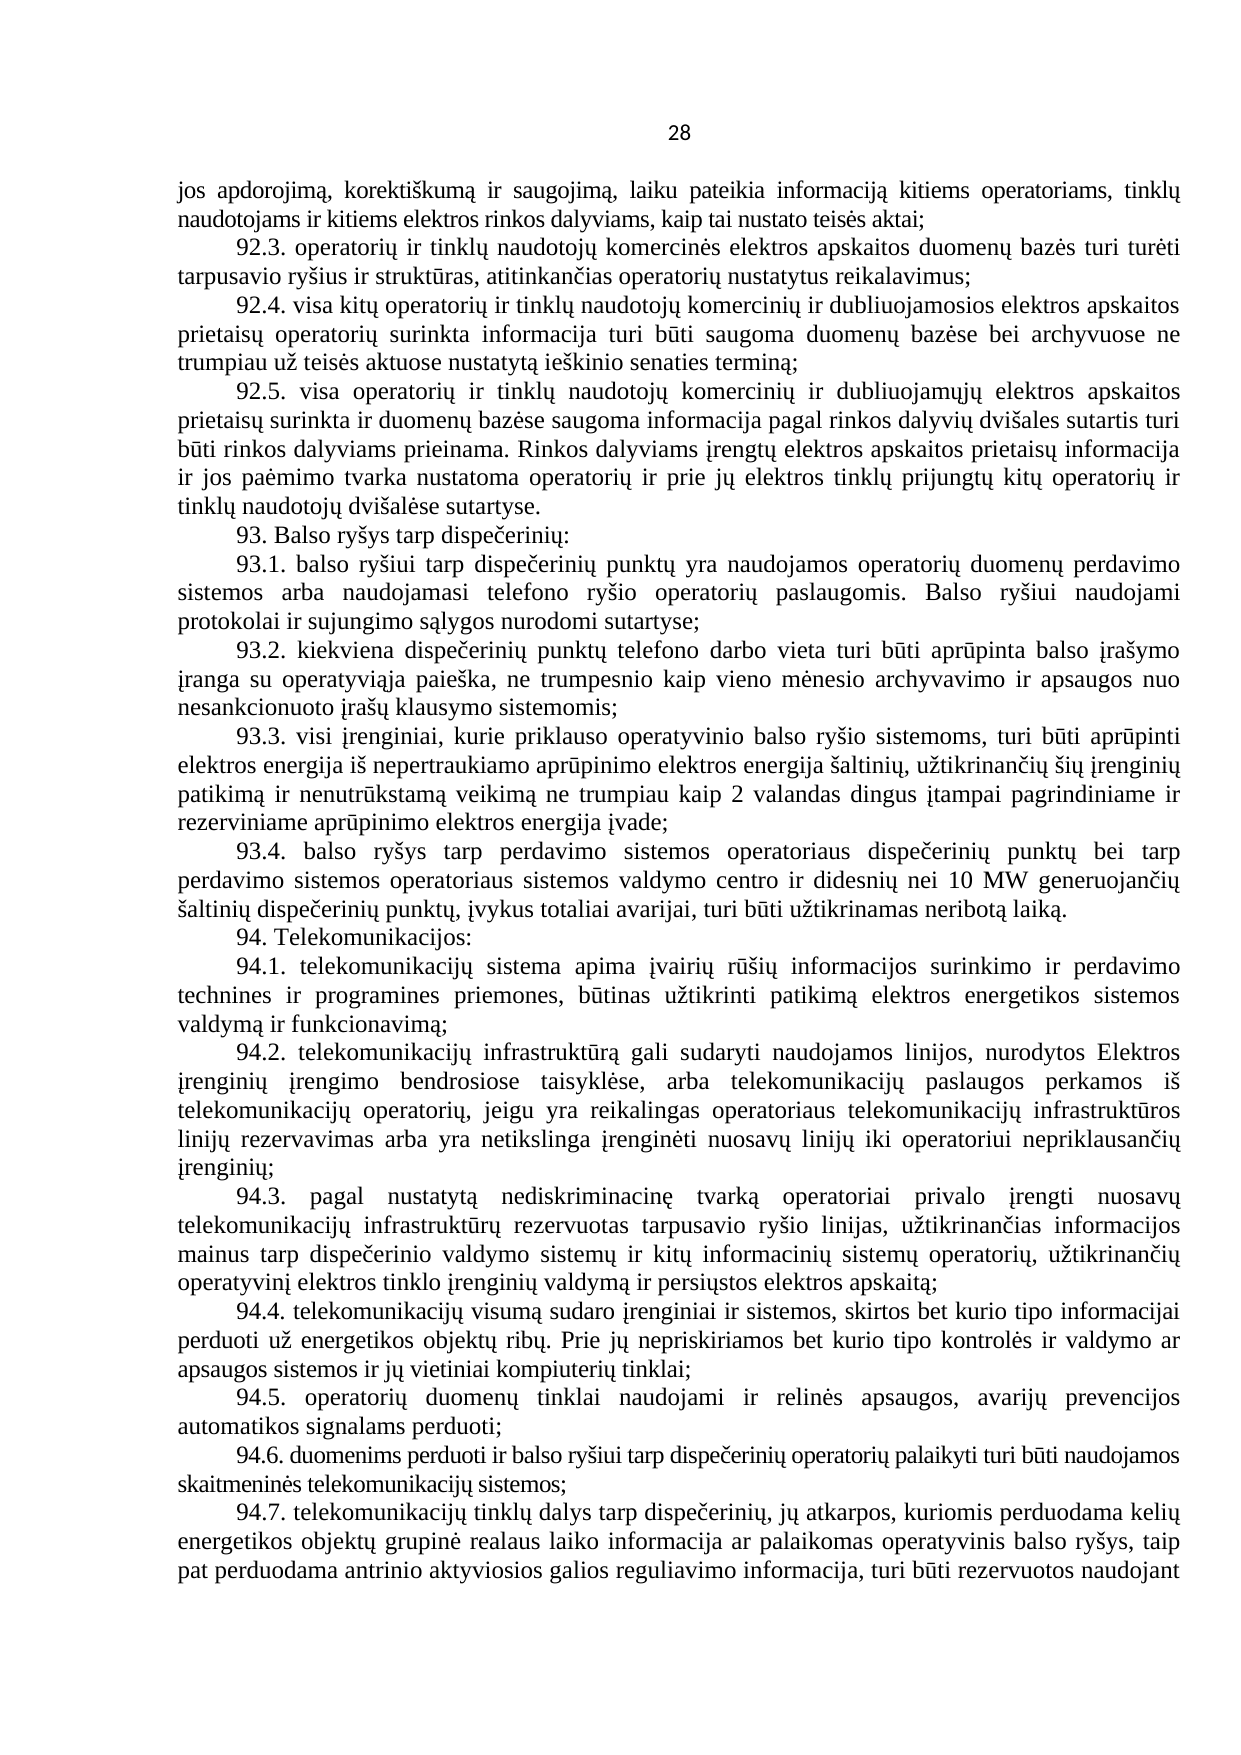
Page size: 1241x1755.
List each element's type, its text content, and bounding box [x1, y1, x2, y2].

text 94.5. operatorių duomenų tinklai naudojami ir relinės apsaugos, avarijų prevencijos automatikos signalams perduoti; [177, 1382, 1181, 1440]
text 94.4. telekomunikacijų visumą sudaro įrenginiai ir sistemos, skirtos bet kurio tipo informacijai perduoti už energetikos objektų ribų. Prie jų nepriskiriamos bet kurio tipo kontrolės ir valdymo ar apsaugos sistemos ir jų vietiniai kompiuterių tinklai; [177, 1296, 1181, 1382]
text 92.3. operatorių ir tinklų naudotojų komercinės elektros apskaitos duomenų bazės turi turėti tarpusavio ryšius ir struktūras, atitinkančias operatorių nustatytus reikalavimus; [177, 232, 1181, 290]
text 94.2. telekomunikacijų infrastruktūrą gali sudaryti naudojamos linijos, nurodytos Elektros įrenginių įrengimo bendrosiose taisyklėse, arba telekomunikacijų paslaugos perkamos iš telekomunikacijų operatorių, jeigu yra reikalingas operatoriaus telekomunikacijų infrastruktūros linijų rezervavimas arba yra netikslinga įrenginėti nuosavų linijų iki operatoriui nepriklausančių įrenginių; [177, 1037, 1181, 1181]
text 93.1. balso ryšiui tarp dispečerinių punktų yra naudojamos operatorių duomenų perdavimo sistemos arba naudojamasi telefono ryšio operatorių paslaugomis. Balso ryšiui naudojami protokolai ir sujungimo sąlygos nurodomi sutartyse; [177, 549, 1181, 635]
text 92.4. visa kitų operatorių ir tinklų naudotojų komercinių ir dubliuojamosios elektros apskaitos prietaisų operatorių surinkta informacija turi būti saugoma duomenų bazėse bei archyvuose ne trumpiau už teisės aktuose nustatytą ieškinio senaties terminą; [177, 290, 1181, 376]
text 94.6. duomenims perduoti ir balso ryšiui tarp dispečerinių operatorių palaikyti turi būti naudojamos skaitmeninės telekomunikacijų sistemos; [177, 1440, 1181, 1497]
text 94. Telekomunikacijos: [177, 922, 1181, 951]
text 92.5. visa operatorių ir tinklų naudotojų komercinių ir dubliuojamųjų elektros apskaitos prietaisų surinkta ir duomenų bazėse saugoma informacija pagal rinkos dalyvių dvišales sutartis turi būti rinkos dalyviams prieinama. Rinkos dalyviams įrengtų elektros apskaitos prietaisų informacija ir jos paėmimo tvarka nustatoma operatorių ir prie jų elektros tinklų prijungtų kitų operatorių ir tinklų naudotojų dvišalėse sutartyse. [177, 376, 1181, 520]
text 94.1. telekomunikacijų sistema apima įvairių rūšių informacijos surinkimo ir perdavimo technines ir programines priemones, būtinas užtikrinti patikimą elektros energetikos sistemos valdymą ir funkcionavimą; [177, 951, 1181, 1037]
text 93.4. balso ryšys tarp perdavimo sistemos operatoriaus dispečerinių punktų bei tarp perdavimo sistemos operatoriaus sistemos valdymo centro ir didesnių nei 10 MW generuojančių šaltinių dispečerinių punktų, įvykus totaliai avarijai, turi būti užtikrinamas neribotą laiką. [177, 836, 1181, 922]
text 93.3. visi įrenginiai, kurie priklauso operatyvinio balso ryšio sistemoms, turi būti aprūpinti elektros energija iš nepertraukiamo aprūpinimo elektros energija šaltinių, užtikrinančių šių įrenginių patikimą ir nenutrūkstamą veikimą ne trumpiau kaip 2 valandas dingus įtampai pagrindiniame ir rezerviniame aprūpinimo elektros energija įvade; [177, 721, 1181, 836]
text 94.7. telekomunikacijų tinklų dalys tarp dispečerinių, jų atkarpos, kuriomis perduodama kelių energetikos objektų grupinė realaus laiko informacija ar palaikomas operatyvinis balso ryšys, taip pat perduodama antrinio aktyviosios galios reguliavimo informacija, turi būti rezervuotos naudojant [177, 1497, 1181, 1584]
text 93.2. kiekviena dispečerinių punktų telefono darbo vieta turi būti aprūpinta balso įrašymo įranga su operatyviąja paieška, ne trumpesnio kaip vieno mėnesio archyvavimo ir apsaugos nuo nesankcionuoto įrašų klausymo sistemomis; [177, 635, 1181, 721]
text 94.3. pagal nustatytą nediskriminacinę tvarką operatoriai privalo įrengti nuosavų telekomunikacijų infrastruktūrų rezervuotas tarpusavio ryšio linijas, užtikrinančias informacijos mainus tarp dispečerinio valdymo sistemų ir kitų informacinių sistemų operatorių, užtikrinančių operatyvinį elektros tinklo įrenginių valdymą ir persiųstos elektros apskaitą; [177, 1181, 1181, 1296]
text jos apdorojimą, korektiškumą ir saugojimą, laiku pateikia informaciją kitiems operatoriams, tinklų naudotojams ir kitiems elektros rinkos dalyviams, kaip tai nustato teisės aktai; [177, 175, 1181, 232]
text 93. Balso ryšys tarp dispečerinių: [177, 520, 1181, 549]
